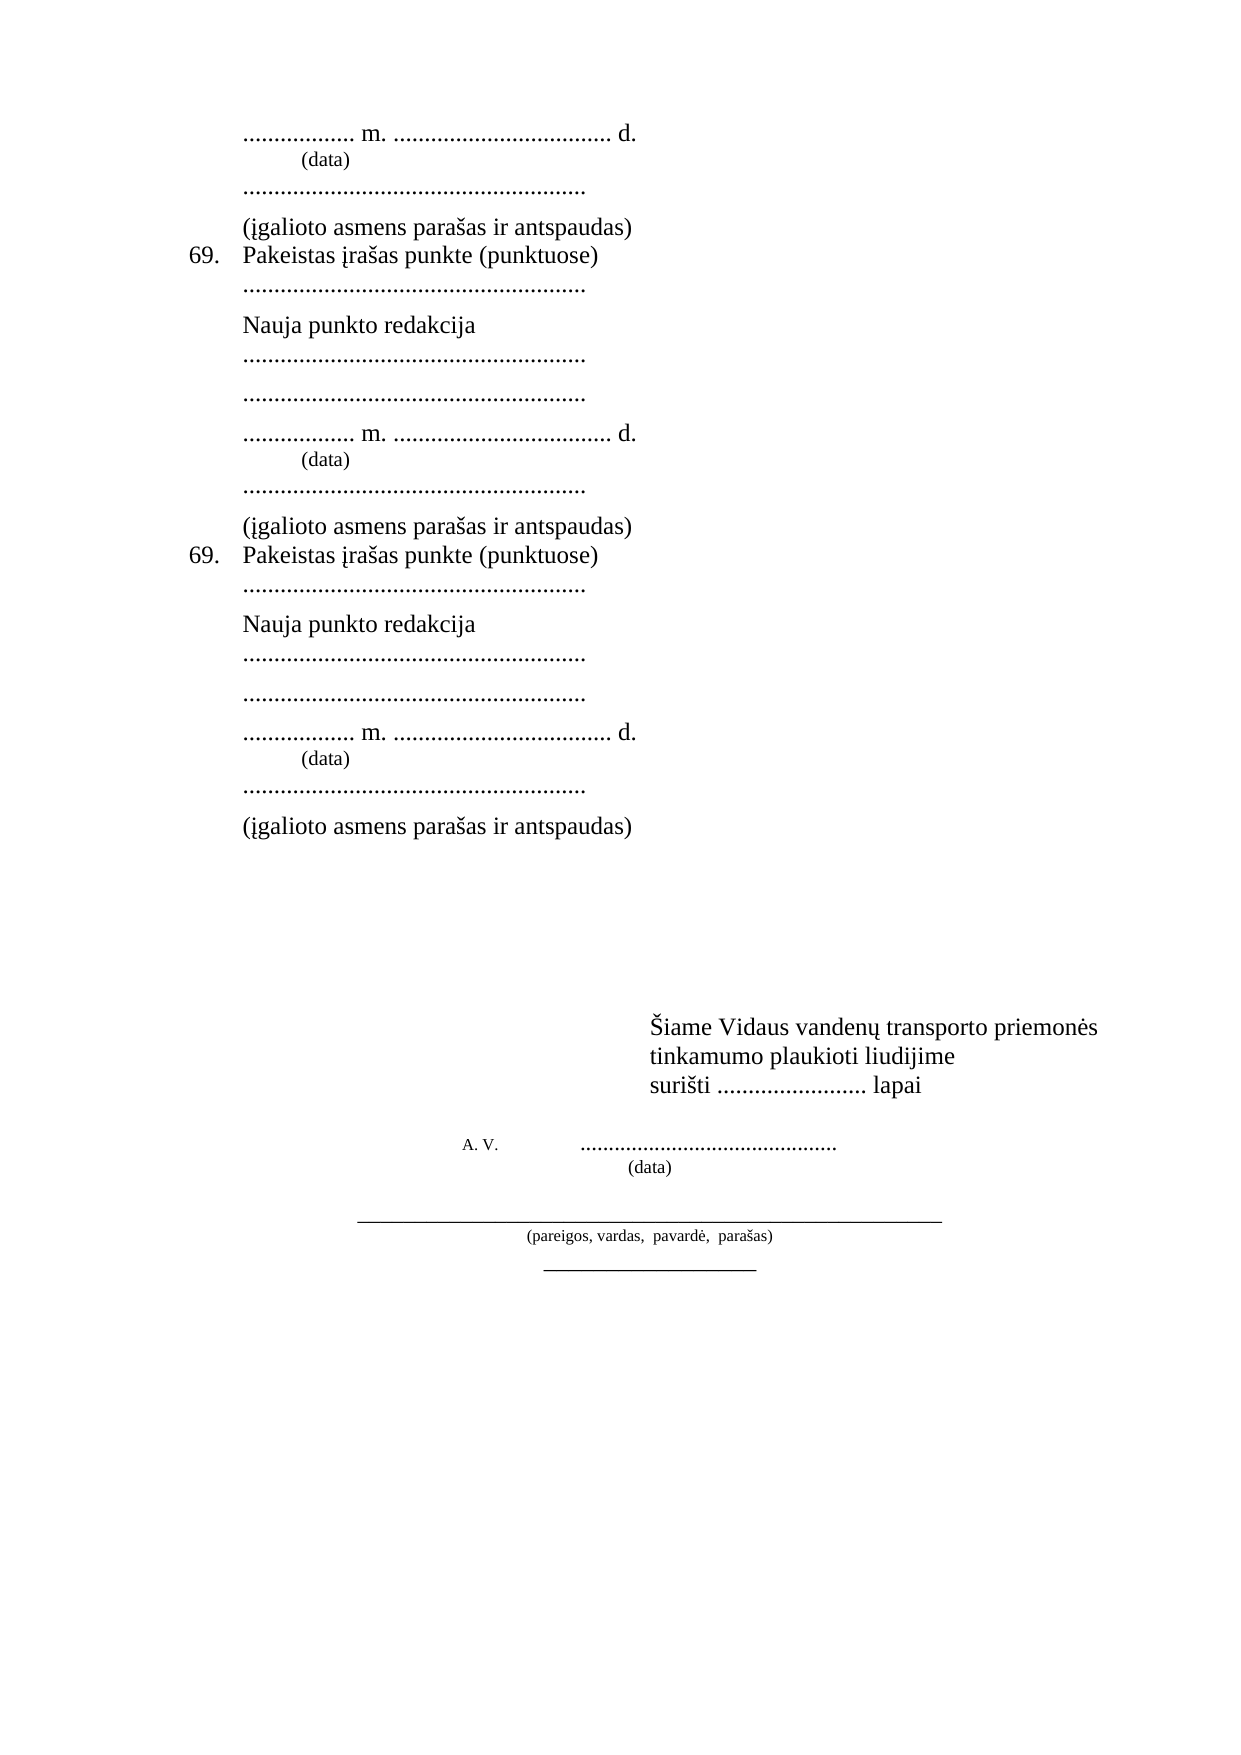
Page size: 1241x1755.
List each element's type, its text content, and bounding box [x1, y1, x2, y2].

table_cell 69. [177, 540, 231, 840]
text Šiame Vidaus vandenų transporto priemonės tinkamumo plaukioti liudijime [649, 1012, 1122, 1070]
text _________________ [177, 1245, 1122, 1273]
text A. V. ............................................. [177, 1127, 1122, 1156]
text surišti ........................ lapai [649, 1070, 1122, 1098]
table_cell [177, 118, 231, 240]
table_cell Pakeistas įrašas punkte (punktuose) ....................................................... Nauja punkto redakcija ....................................................... ....................................................... .................. m. ................................... d. (data) ....................................................... (įgalioto asmens parašas ir antspaudas) [231, 540, 1122, 840]
table_cell Pakeistas įrašas punkte (punktuose) ....................................................... Nauja punkto redakcija ....................................................... ....................................................... .................. m. ................................... d. (data) ....................................................... (įgalioto asmens parašas ir antspaudas) [231, 240, 1122, 540]
table_cell .................. m. ................................... d. (data) ....................................................... (įgalioto asmens parašas ir antspaudas) [231, 118, 1122, 240]
text (data) [177, 1156, 1122, 1178]
text ___________________________________________________ [177, 1199, 1122, 1226]
text (pareigos, vardas, pavardė, parašas) [177, 1226, 1122, 1245]
table_cell 69. [177, 240, 231, 540]
